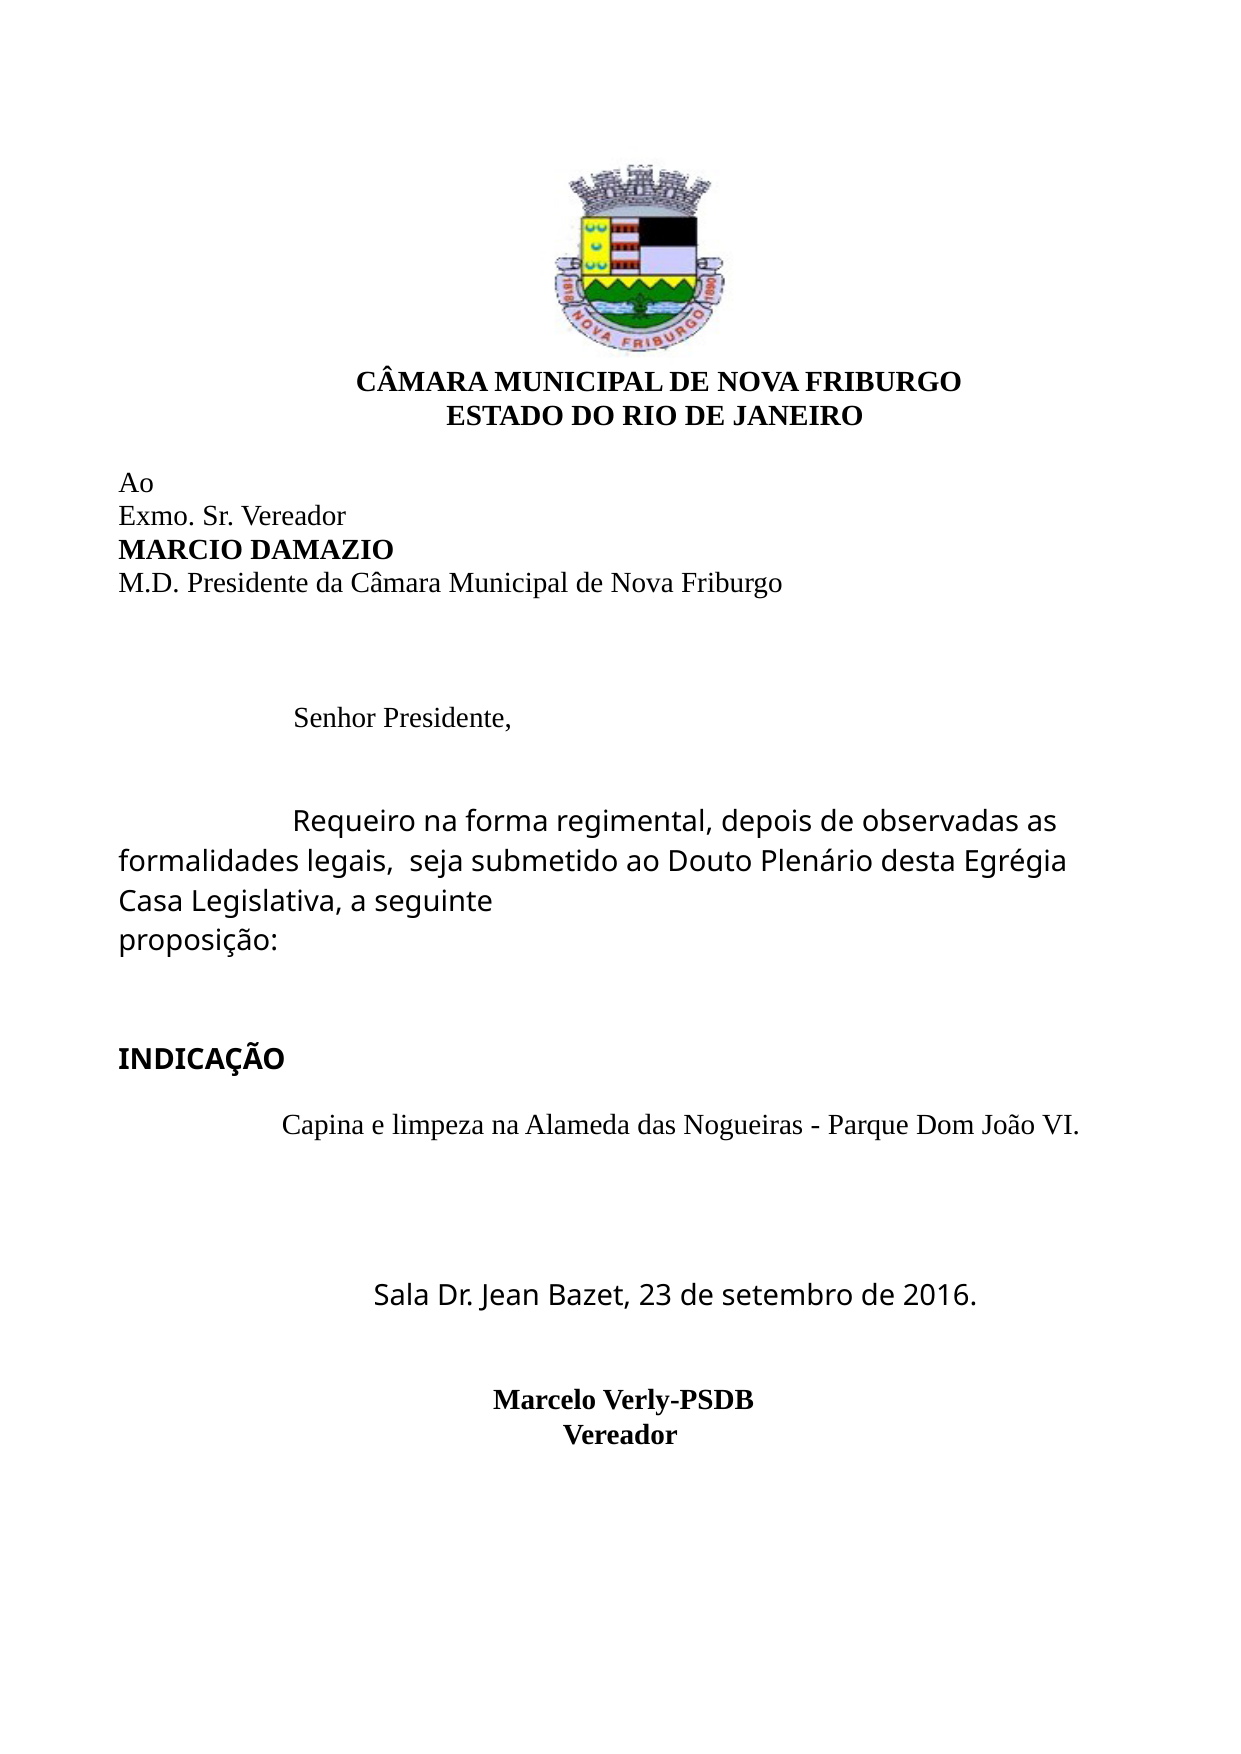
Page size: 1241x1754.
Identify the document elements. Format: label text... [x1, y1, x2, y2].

text Senhor Presidente, [118, 700, 1122, 733]
text INDICAÇÃO [118, 1038, 1122, 1078]
text Exmo. Sr. Vereador [118, 498, 1122, 532]
text MARCIO DAMAZIO [118, 532, 1122, 566]
text Requeiro na forma regimental, depois de observadas as formalidades legais, seja submetido ao Douto Plenário desta Egrégia Casa Legislativa, a seguinte [118, 800, 1122, 919]
text M.D. Presidente da Câmara Municipal de Nova Friburgo [118, 566, 1122, 599]
text proposição: [118, 919, 1122, 959]
text Vereador [118, 1417, 1122, 1451]
text Capina e limpeza na Alameda das Nogueiras - Parque Dom João VI. [118, 1107, 1122, 1141]
text Marcelo Verly-PSDB [118, 1382, 1122, 1417]
text ESTADO DO RIO DE JANEIRO [118, 398, 1122, 431]
text CÂMARA MUNICIPAL DE NOVA FRIBURGO [118, 118, 1122, 398]
text Sala Dr. Jean Bazet, 23 de setembro de 2016. [118, 1275, 1122, 1314]
text Ao [118, 465, 1122, 498]
